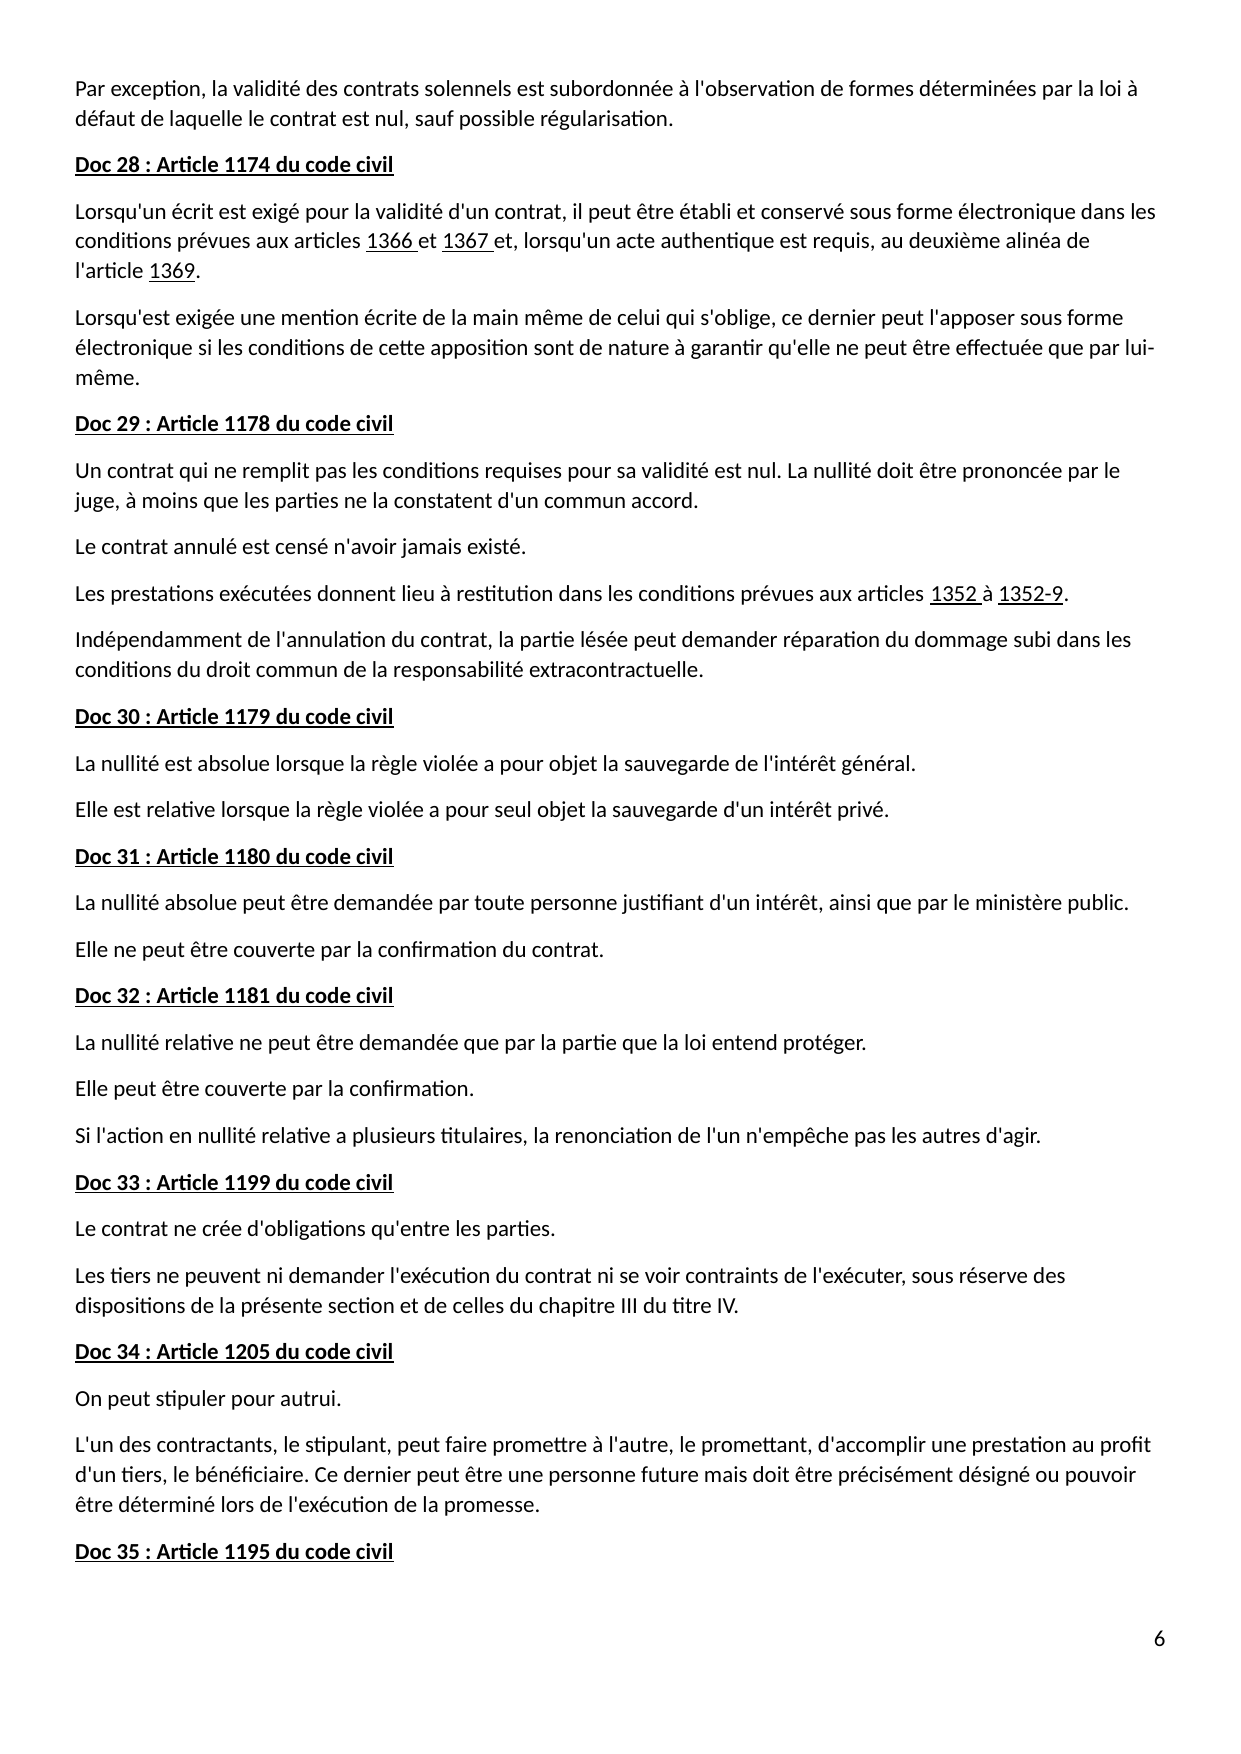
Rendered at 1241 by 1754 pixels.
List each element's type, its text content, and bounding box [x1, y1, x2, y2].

text Doc 35 : Article 1195 du code civil [75, 1537, 1165, 1565]
text Par exception, la validité des contrats solennels est subordonnée à l'observation de formes déterminées par la loi à défaut de laquelle le contrat est nul, sauf possible régularisation. [75, 74, 1165, 132]
text Le contrat ne crée d'obligations qu'entre les parties. [75, 1214, 1165, 1242]
text Un contrat qui ne remplit pas les conditions requises pour sa validité est nul. La nullité doit être prononcée par le juge, à moins que les parties ne la constatent d'un commun accord. [75, 456, 1165, 514]
text Si l'action en nullité relative a plusieurs titulaires, la renonciation de l'un n'empêche pas les autres d'agir. [75, 1121, 1165, 1149]
text Elle peut être couverte par la confirmation. [75, 1074, 1165, 1103]
text Les prestations exécutées donnent lieu à restitution dans les conditions prévues aux articles 1352 à 1352-9. [75, 579, 1165, 607]
text Doc 34 : Article 1205 du code civil [75, 1337, 1165, 1365]
text L'un des contractants, le stipulant, peut faire promettre à l'autre, le promettant, d'accomplir une prestation au profit d'un tiers, le bénéficiaire. Ce dernier peut être une personne future mais doit être précisément désigné ou pouvoir être déterminé lors de l'exécution de la promesse. [75, 1430, 1165, 1518]
text Le contrat annulé est censé n'avoir jamais existé. [75, 532, 1165, 561]
text La nullité relative ne peut être demandée que par la partie que la loi entend protéger. [75, 1028, 1165, 1056]
text Lorsqu'est exigée une mention écrite de la main même de celui qui s'oblige, ce dernier peut l'apposer sous forme électronique si les conditions de cette apposition sont de nature à garantir qu'elle ne peut être effectuée que par lui-même. [75, 303, 1165, 391]
text Doc 32 : Article 1181 du code civil [75, 981, 1165, 1009]
text La nullité absolue peut être demandée par toute personne justifiant d'un intérêt, ainsi que par le ministère public. [75, 888, 1165, 916]
text Doc 28 : Article 1174 du code civil [75, 150, 1165, 178]
text Elle ne peut être couverte par la confirmation du contrat. [75, 935, 1165, 963]
text Doc 30 : Article 1179 du code civil [75, 702, 1165, 730]
text On peut stipuler pour autrui. [75, 1384, 1165, 1412]
text Les tiers ne peuvent ni demander l'exécution du contrat ni se voir contraints de l'exécuter, sous réserve des dispositions de la présente section et de celles du chapitre III du titre IV. [75, 1261, 1165, 1319]
text Doc 29 : Article 1178 du code civil [75, 409, 1165, 437]
text Doc 31 : Article 1180 du code civil [75, 842, 1165, 870]
text Doc 33 : Article 1199 du code civil [75, 1168, 1165, 1196]
text Lorsqu'un écrit est exigé pour la validité d'un contrat, il peut être établi et conservé sous forme électronique dans les conditions prévues aux articles 1366 et 1367 et, lorsqu'un acte authentique est requis, au deuxième alinéa de l'article 1369. [75, 197, 1165, 284]
text La nullité est absolue lorsque la règle violée a pour objet la sauvegarde de l'intérêt général. [75, 749, 1165, 777]
text Elle est relative lorsque la règle violée a pour seul objet la sauvegarde d'un intérêt privé. [75, 795, 1165, 823]
text Indépendamment de l'annulation du contrat, la partie lésée peut demander réparation du dommage subi dans les conditions du droit commun de la responsabilité extracontractuelle. [75, 626, 1165, 683]
